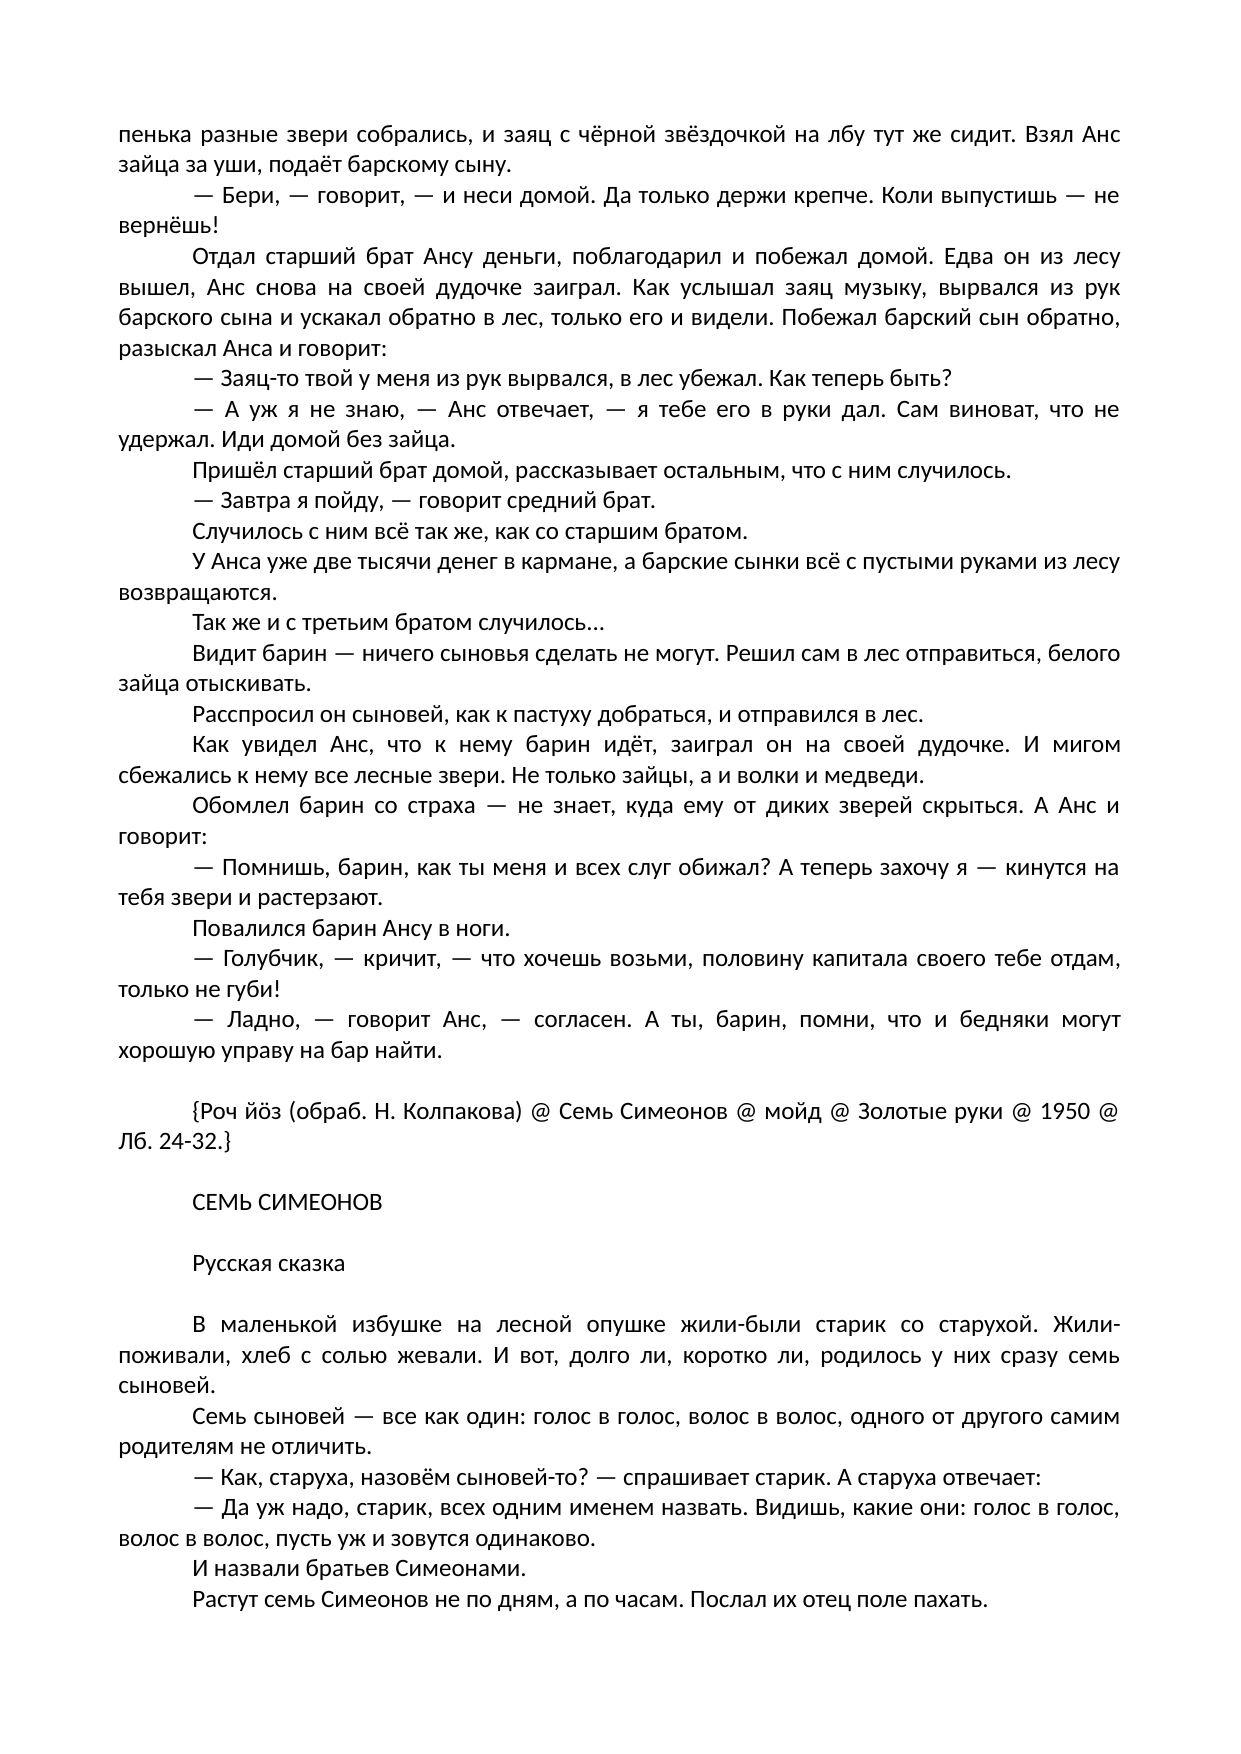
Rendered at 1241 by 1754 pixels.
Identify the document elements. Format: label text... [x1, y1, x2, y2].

text В маленькой избушке на лесной опушке жили-были старик со старухой. Жили-поживали, хлеб с солью жевали. И вот, долго ли, коротко ли, родилось у них сразу семь сыновей. [118, 1308, 1122, 1400]
text Так же и с третьим братом случилось... [118, 606, 1122, 637]
text СЕМЬ СИМЕОНОВ [118, 1186, 1122, 1217]
text Как увидел Анс, что к нему барин идёт, заиграл он на своей дудочке. И мигом сбежались к нему все лесные звери. Не только зайцы, а и волки и медведи. [118, 728, 1122, 789]
text — Голубчик, — кричит, — что хочешь возьми, половину капитала своего тебе отдам, только не губи! [118, 942, 1122, 1003]
text Отдал старший брат Ансу деньги, поблагодарил и побежал домой. Едва он из лесу вышел, Анс снова на своей дудочке заиграл. Как услышал заяц музыку, вырвался из рук барского сына и ускакал обратно в лес, только его и видели. Побежал барский сын обратно, разыскал Анса и говорит: [118, 240, 1122, 362]
text Пришёл старший брат домой, рассказывает остальным, что с ним случилось. [118, 454, 1122, 484]
text {Роч йӧз (обраб. Н. Колпакова) @ Семь Симеонов @ мойд @ Золотые руки @ 1950 @ Лб. 24-32.} [118, 1095, 1122, 1156]
text — Как, старуха, назовём сыновей-то? — спрашивает старик. А старуха отвечает: [118, 1461, 1122, 1492]
text — Заяц-то твой у меня из рук вырвался, в лес убежал. Как теперь быть? [118, 362, 1122, 393]
text Русская сказка [118, 1247, 1122, 1278]
text Повалился барин Ансу в ноги. [118, 912, 1122, 942]
text — Ладно, — говорит Анс, — согласен. А ты, барин, помни, что и бедняки могут хорошую управу на бар найти. [118, 1003, 1122, 1064]
text — А уж я не знаю, — Анс отвечает, — я тебе его в руки дал. Сам виноват, что не удержал. Иди домой без зайца. [118, 393, 1122, 454]
text Обомлел барин со страха — не знает, куда ему от диких зверей скрыться. А Анс и говорит: [118, 789, 1122, 851]
text — Да уж надо, старик, всех одним именем назвать. Видишь, какие они: голос в голос, волос в волос, пусть уж и зовутся одинаково. [118, 1492, 1122, 1553]
text — Завтра я пойду, — говорит средний брат. [118, 484, 1122, 515]
text пенька разные звери собрались, и заяц с чёрной звёздочкой на лбу тут же сидит. Взял Анс зайца за уши, подаёт барскому сыну. [118, 118, 1122, 179]
text — Помнишь, барин, как ты меня и всех слуг обижал? А теперь захочу я — кинутся на тебя звери и растерзают. [118, 851, 1122, 912]
text Растут семь Симеонов не по дням, а по часам. Послал их отец поле пахать. [118, 1583, 1122, 1614]
text Видит барин — ничего сыновья сделать не могут. Решил сам в лес отправиться, белого зайца отыскивать. [118, 637, 1122, 698]
text Случилось с ним всё так же, как со старшим братом. [118, 515, 1122, 545]
text Расспросил он сыновей, как к пастуху добраться, и отправился в лес. [118, 698, 1122, 728]
text — Бери, — говорит, — и неси домой. Да только держи крепче. Коли выпустишь — не вернёшь! [118, 179, 1122, 240]
text У Анса уже две тысячи денег в кармане, а барские сынки всё с пустыми руками из лесу возвращаются. [118, 545, 1122, 606]
text Семь сыновей — все как один: голос в голос, волос в волос, одного от другого самим родителям не отличить. [118, 1400, 1122, 1461]
text И назвали братьев Симеонами. [118, 1553, 1122, 1583]
